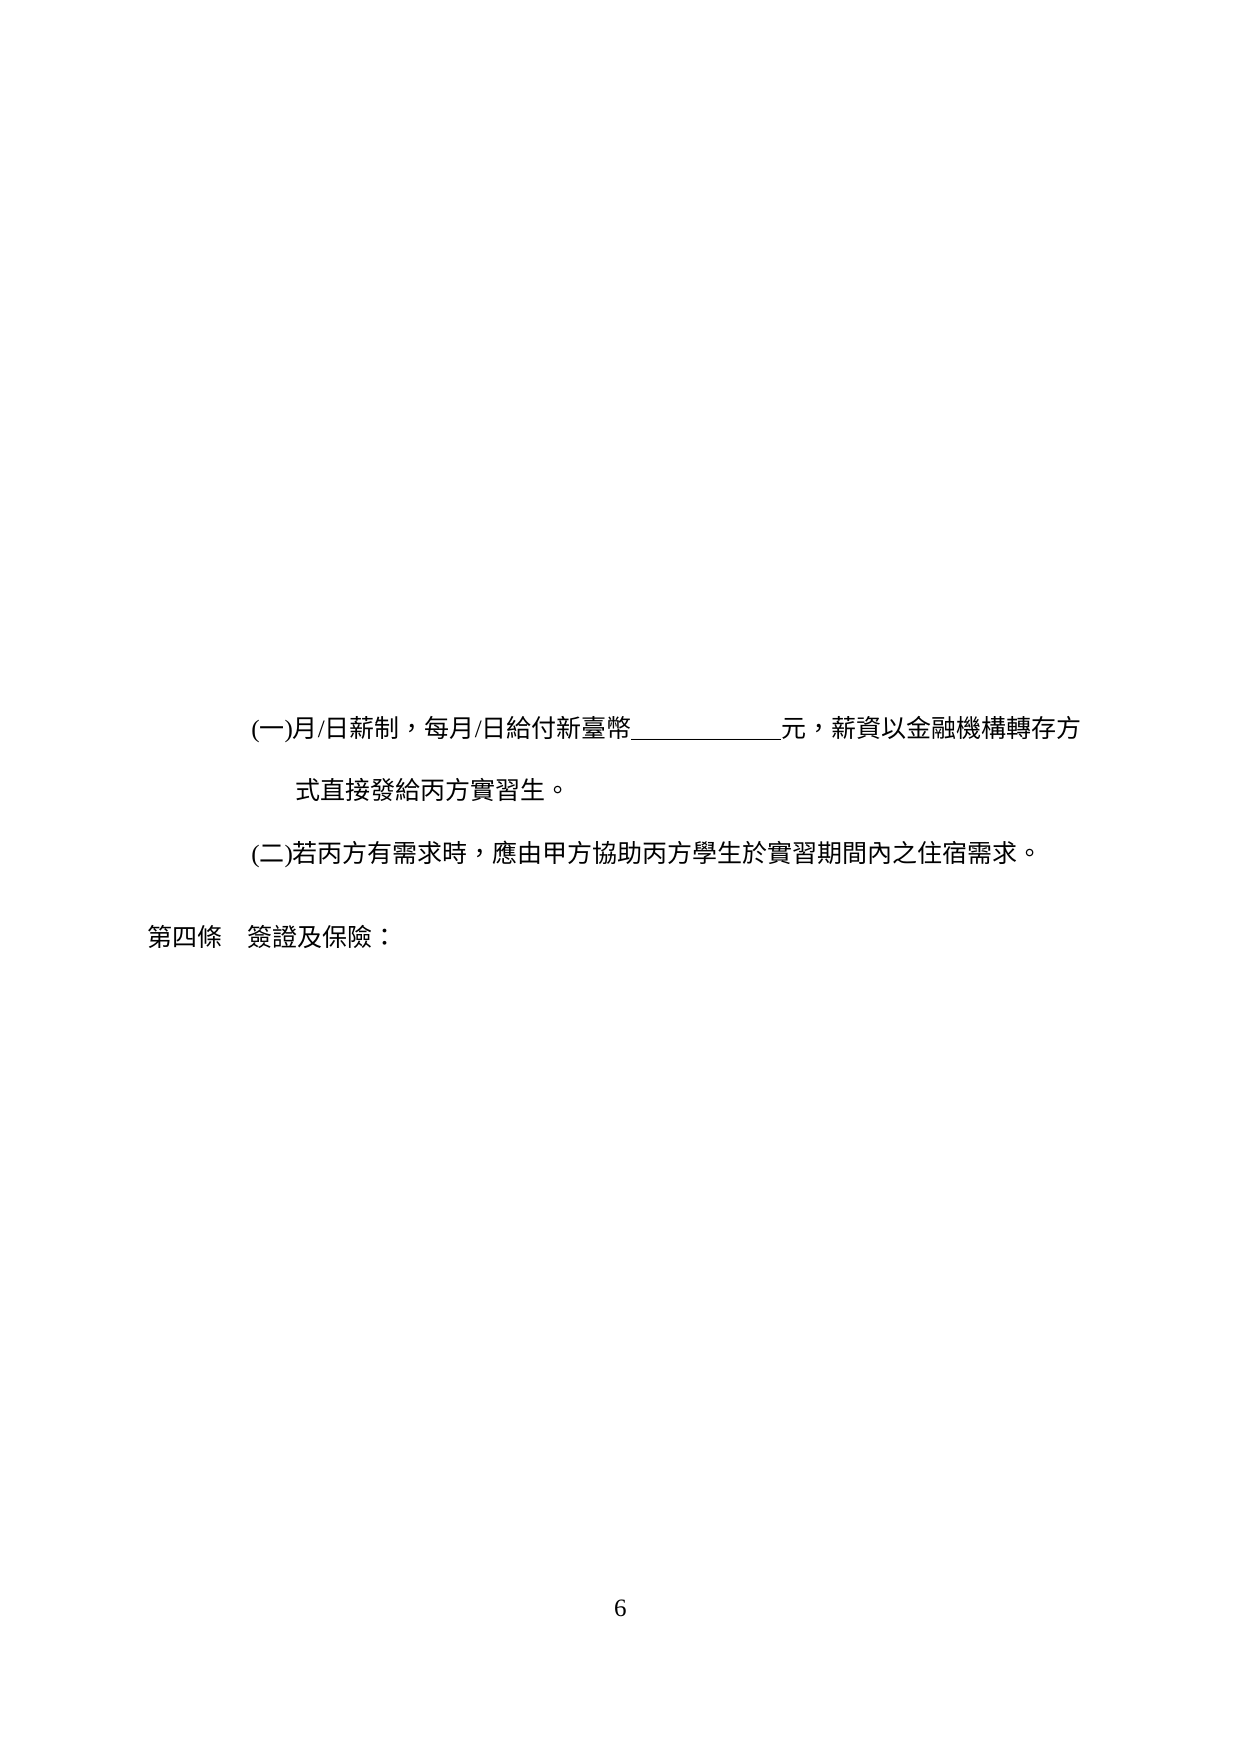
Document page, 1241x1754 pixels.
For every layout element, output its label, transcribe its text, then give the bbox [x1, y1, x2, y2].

text (二)若丙方有需求時，應由甲方協助丙方學生於實習期間內之住宿需求。 [251, 809, 1092, 872]
text 第四條 簽證及保險： [148, 894, 1092, 957]
text (一)月/日薪制，每月/日給付新臺幣＿＿＿＿＿＿元，薪資以金融機構轉存方式直接發給丙方實習生。 [251, 684, 1092, 809]
